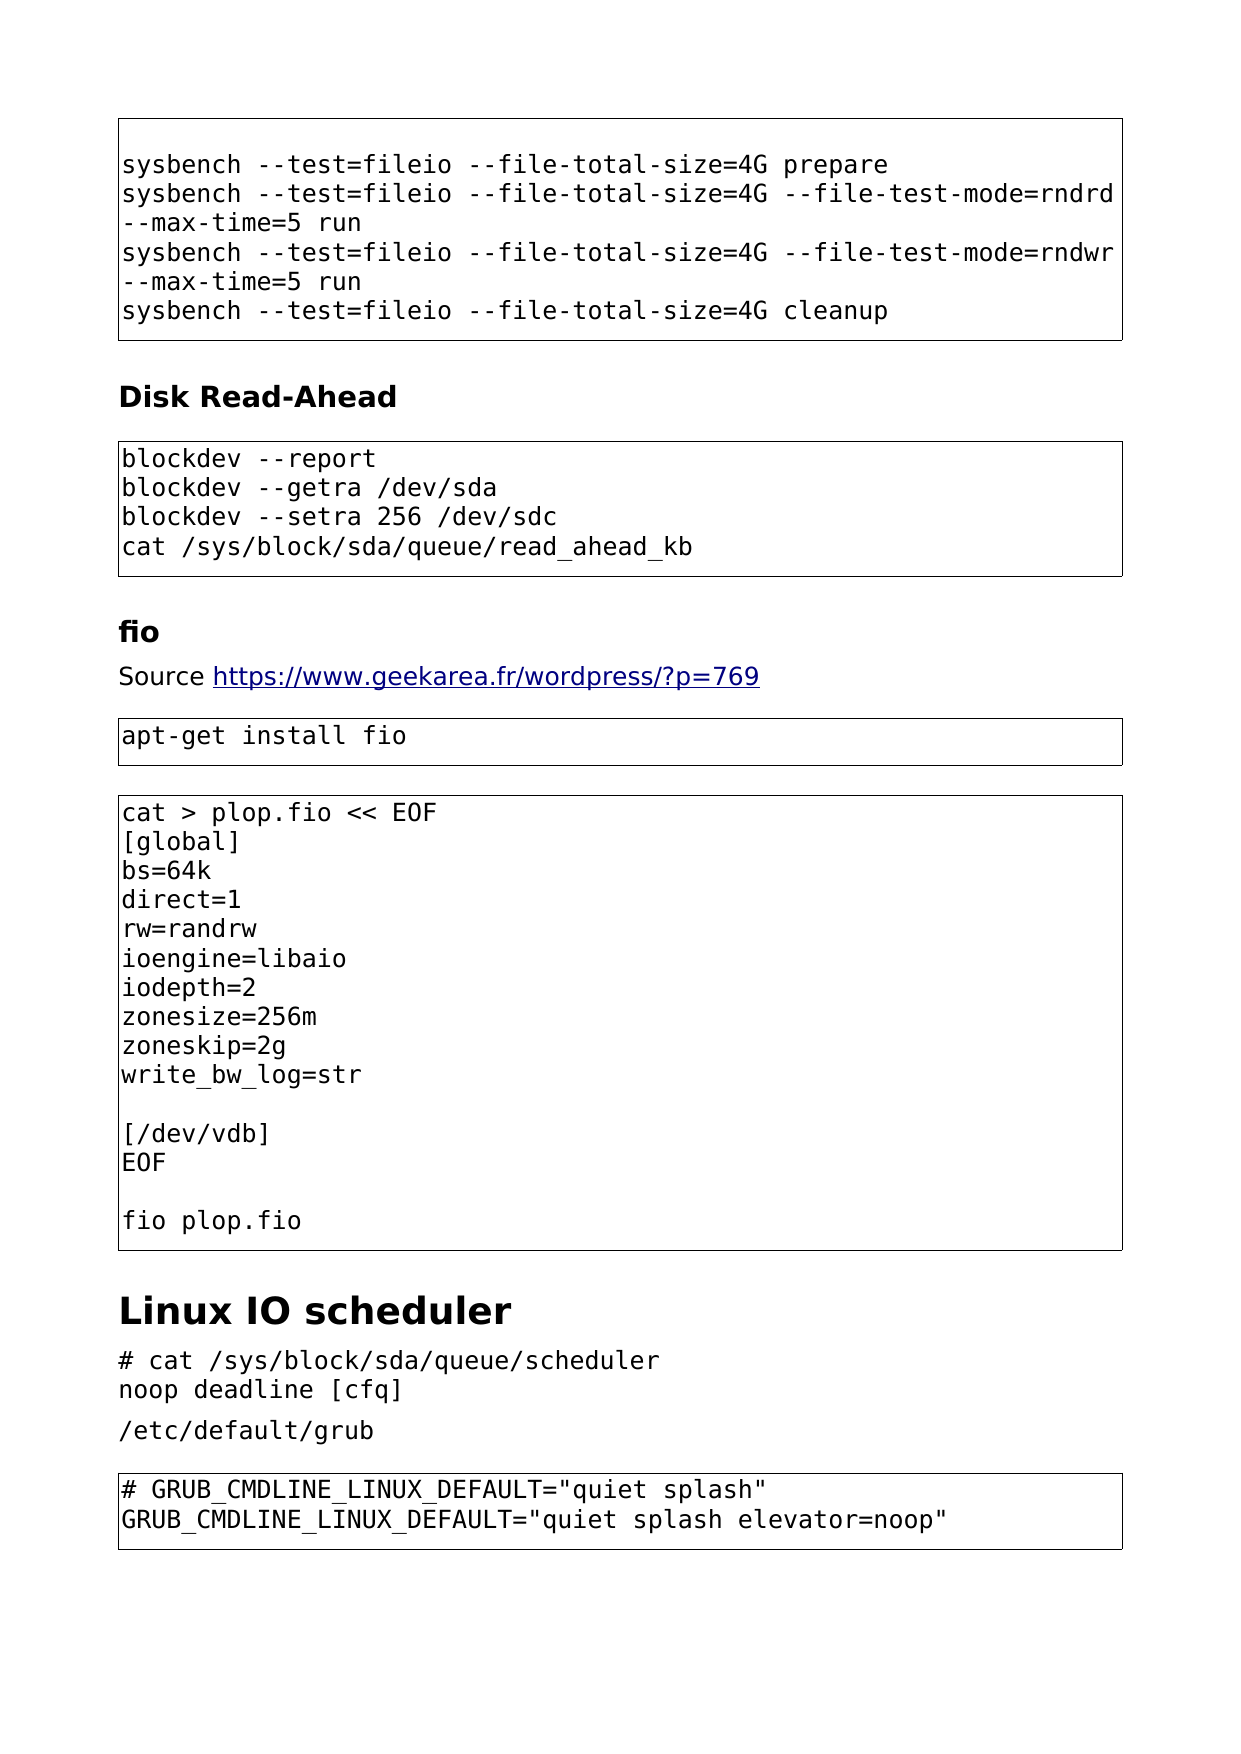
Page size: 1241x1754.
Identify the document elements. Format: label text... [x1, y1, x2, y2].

subtitle Disk Read-Ahead [118, 380, 1122, 414]
table_header sysbench --test=fileio --file-total-size=4G prepare sysbench --test=fileio --file-total-size=4G --file-test-mode=rndrd --max-time=5 run sysbench --test=fileio --file-total-size=4G --file-test-mode=rndwr --max-time=5 run sysbench --test=fileio --file-total-size=4G cleanup [119, 119, 1122, 340]
table_header # GRUB_CMDLINE_LINUX_DEFAULT="quiet splash" GRUB_CMDLINE_LINUX_DEFAULT="quiet splash elevator=noop" [119, 1474, 1122, 1549]
text # cat /sys/block/sda/queue/scheduler noop deadline [cfq] [118, 1346, 1122, 1404]
table_header blockdev --report blockdev --getra /dev/sda blockdev --setra 256 /dev/sdc cat /sys/block/sda/queue/read_ahead_kb [119, 442, 1122, 576]
table_header cat > plop.fio << EOF [global] bs=64k direct=1 rw=randrw ioengine=libaio iodepth=2 zonesize=256m zoneskip=2g write_bw_log=str [/dev/vdb] EOF fio plop.fio [119, 796, 1122, 1250]
text Source https://www.geekarea.fr/wordpress/?p=769 [118, 662, 1122, 691]
subtitle Linux IO scheduler [118, 1290, 1122, 1334]
text /etc/default/grub [118, 1416, 1122, 1445]
subtitle fio [118, 615, 1122, 649]
table_header apt-get install fio [119, 719, 1122, 765]
